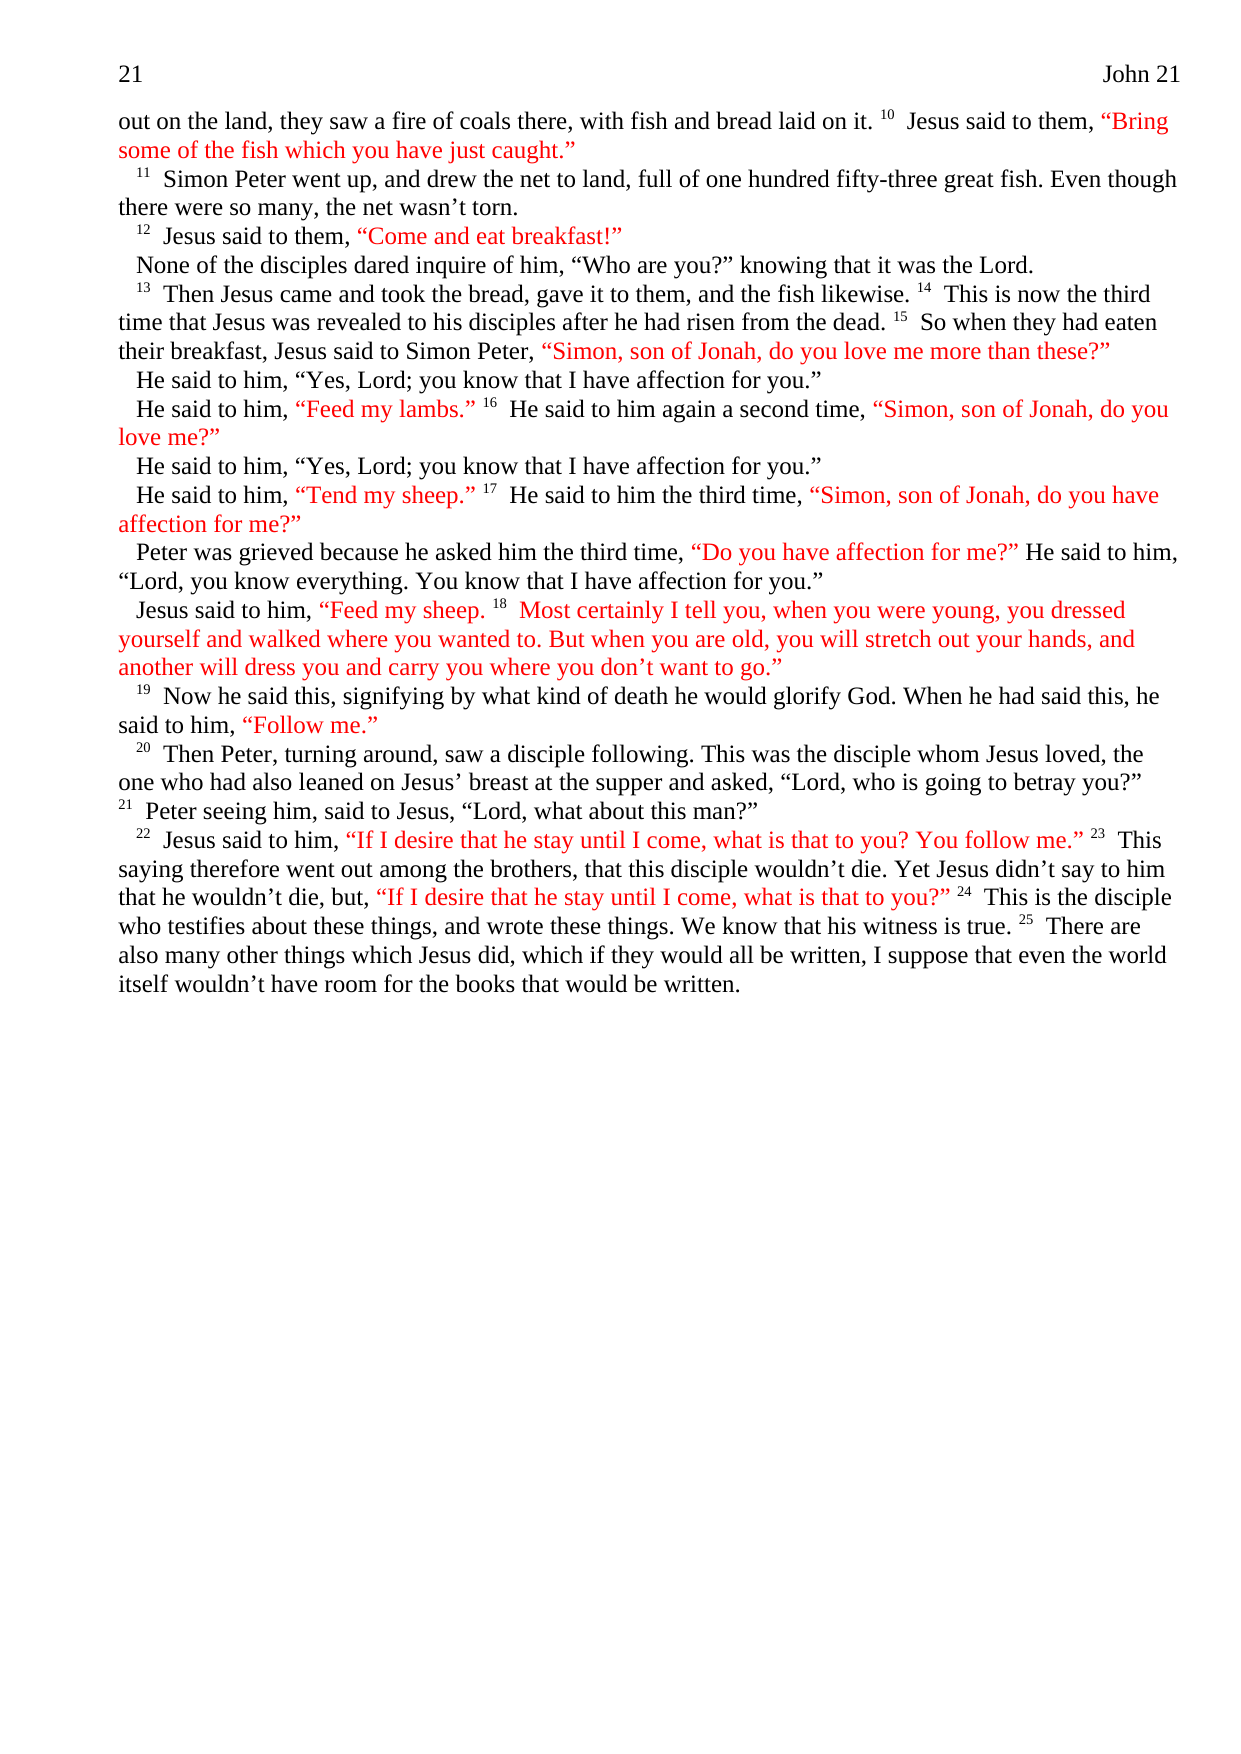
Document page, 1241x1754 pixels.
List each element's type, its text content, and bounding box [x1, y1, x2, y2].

text None of the disciples dared inquire of him, “Who are you?” knowing that it was the Lord. [118, 250, 1181, 279]
text Peter was grieved because he asked him the third time, “Do you have affection for me?” He said to him, “Lord, you know everything. You know that I have affection for you.” [118, 537, 1181, 595]
text He said to him, “Feed my lambs.” 16 He said to him again a second time, “Simon, son of Jonah, do you love me?” [118, 394, 1181, 451]
text 13 Then Jesus came and took the bread, gave it to them, and the fish likewise. 14 This is now the third time that Jesus was revealed to his disciples after he had risen from the dead. 15 So when they had eaten their breakfast, Jesus said to Simon Peter, “Simon, son of Jonah, do you love me more than these?” [118, 279, 1181, 365]
text 11 Simon Peter went up, and drew the net to land, full of one hundred fifty-three great fish. Even though there were so many, the net wasn’t torn. [118, 164, 1181, 221]
text 19 Now he said this, signifying by what kind of death he would glorify God. When he had said this, he said to him, “Follow me.” [118, 681, 1181, 739]
text Jesus said to him, “Feed my sheep. 18 Most certainly I tell you, when you were young, you dressed yourself and walked where you wanted to. But when you are old, you will stretch out your hands, and another will dress you and carry you where you don’t want to go.” [118, 595, 1181, 681]
text 22 Jesus said to him, “If I desire that he stay until I come, what is that to you? You follow me.” 23 This saying therefore went out among the brothers, that this disciple wouldn’t die. Yet Jesus didn’t say to him that he wouldn’t die, but, “If I desire that he stay until I come, what is that to you?” 24 This is the disciple who testifies about these things, and wrote these things. We know that his witness is true. 25 There are also many other things which Jesus did, which if they would all be written, I suppose that even the world itself wouldn’t have room for the books that would be written. [118, 825, 1181, 997]
text out on the land, they saw a fire of coals there, with fish and bread laid on it. 10 Jesus said to them, “Bring some of the fish which you have just caught.” [118, 106, 1181, 164]
text 20 Then Peter, turning around, saw a disciple following. This was the disciple whom Jesus loved, the one who had also leaned on Jesus’ breast at the supper and asked, “Lord, who is going to betray you?” 21 Peter seeing him, said to Jesus, “Lord, what about this man?” [118, 739, 1181, 825]
text He said to him, “Yes, Lord; you know that I have affection for you.” [118, 451, 1181, 480]
text 12 Jesus said to them, “Come and eat breakfast!” [118, 221, 1181, 250]
text He said to him, “Yes, Lord; you know that I have affection for you.” [118, 365, 1181, 394]
text He said to him, “Tend my sheep.” 17 He said to him the third time, “Simon, son of Jonah, do you have affection for me?” [118, 480, 1181, 537]
